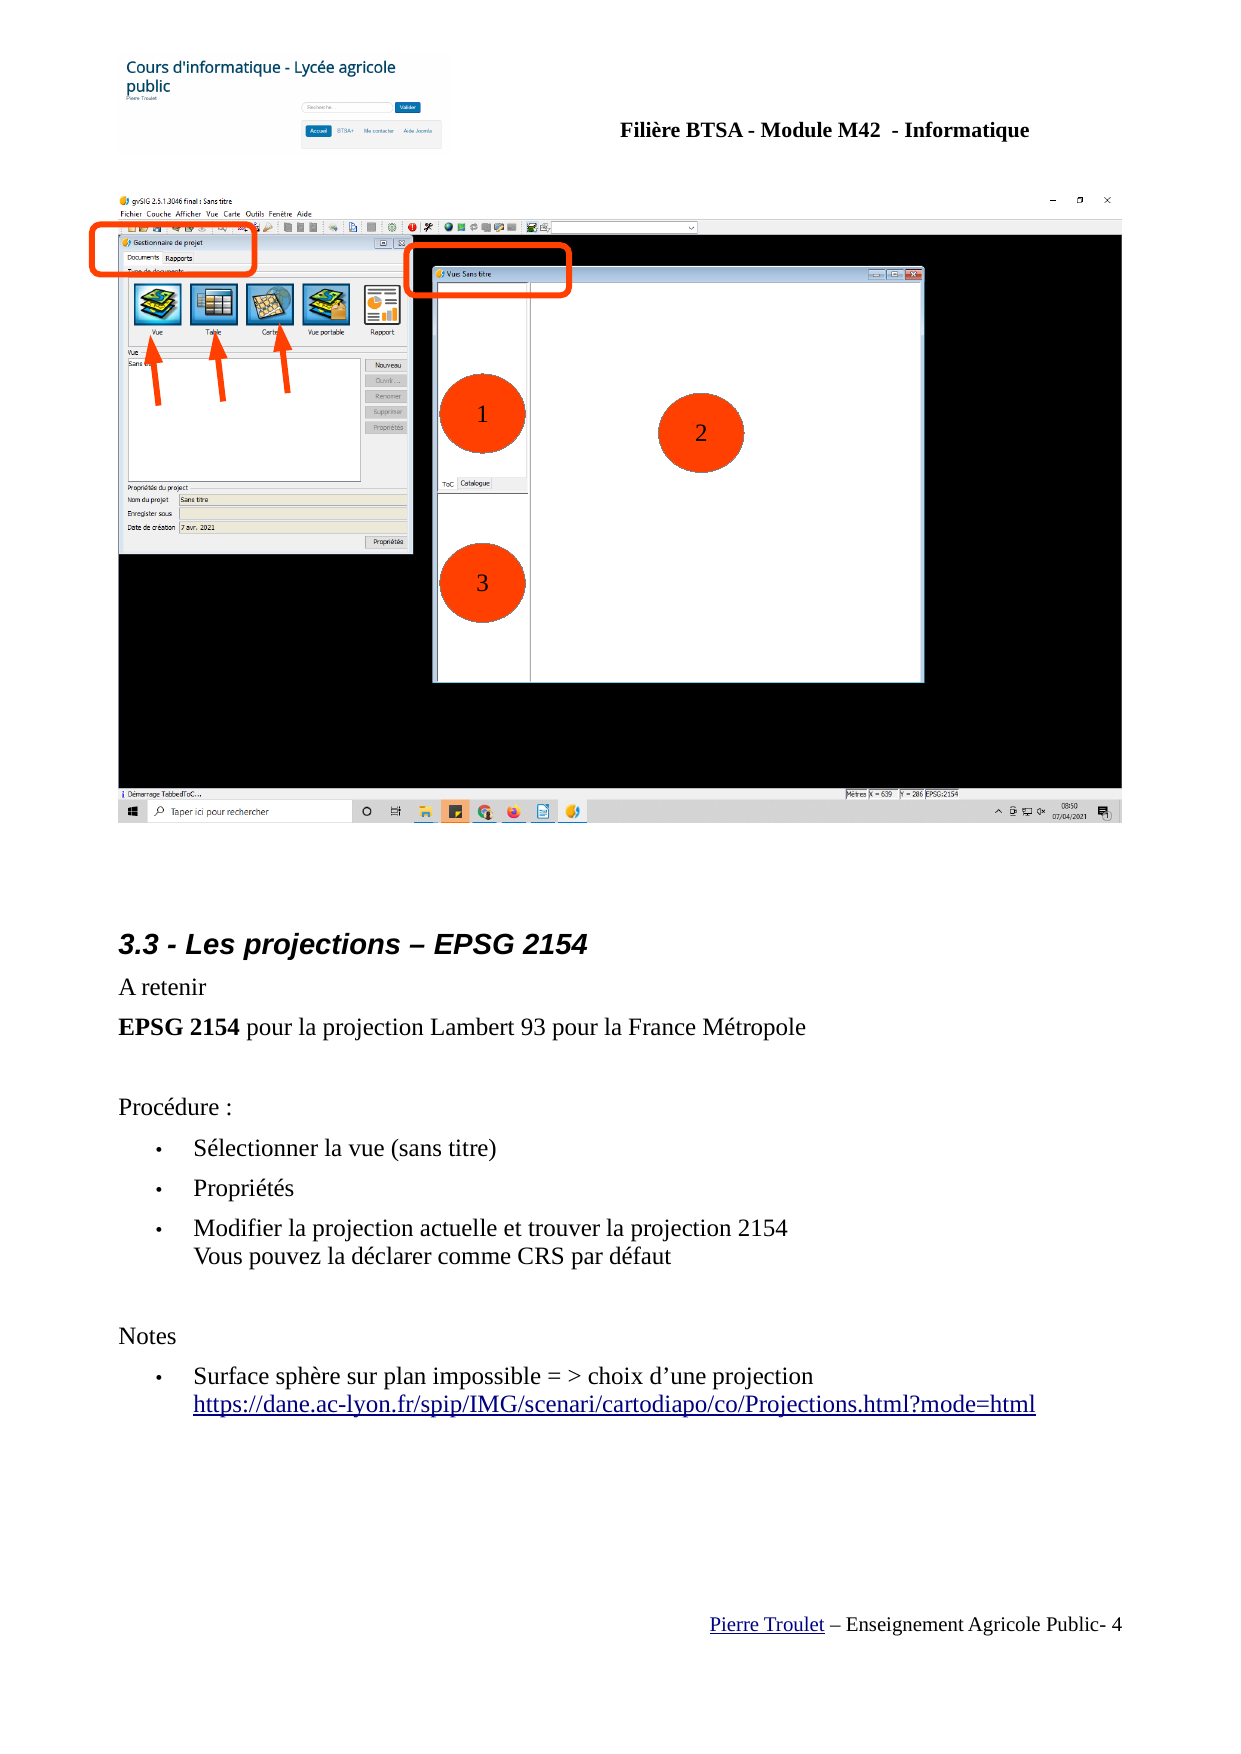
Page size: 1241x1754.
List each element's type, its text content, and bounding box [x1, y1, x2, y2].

text Procédure : [118, 1093, 1122, 1121]
picture [118, 195, 1122, 823]
picture [118, 228, 251, 271]
text A retenir [118, 973, 1122, 1001]
list Modifier la projection actuelle et trouver la projection 2154 Vous pouvez la déclarer comme CRS par défaut [156, 1214, 1122, 1269]
list Propriétés [156, 1174, 1122, 1202]
subtitle Les projections – EPSG 2154 [118, 928, 1122, 960]
list Surface sphère sur plan impossible = > choix d’une projection https://dane.ac-lyon.fr/spip/IMG/scenari/cartodiapo/co/Projections.html?mode=html [156, 1362, 1122, 1418]
picture [116, 53, 453, 154]
text Notes [118, 1322, 1122, 1350]
text EPSG 2154 pour la projection Lambert 93 pour la France Métropole [118, 1013, 1122, 1041]
list Sélectionner la vue (sans titre) [156, 1134, 1122, 1161]
